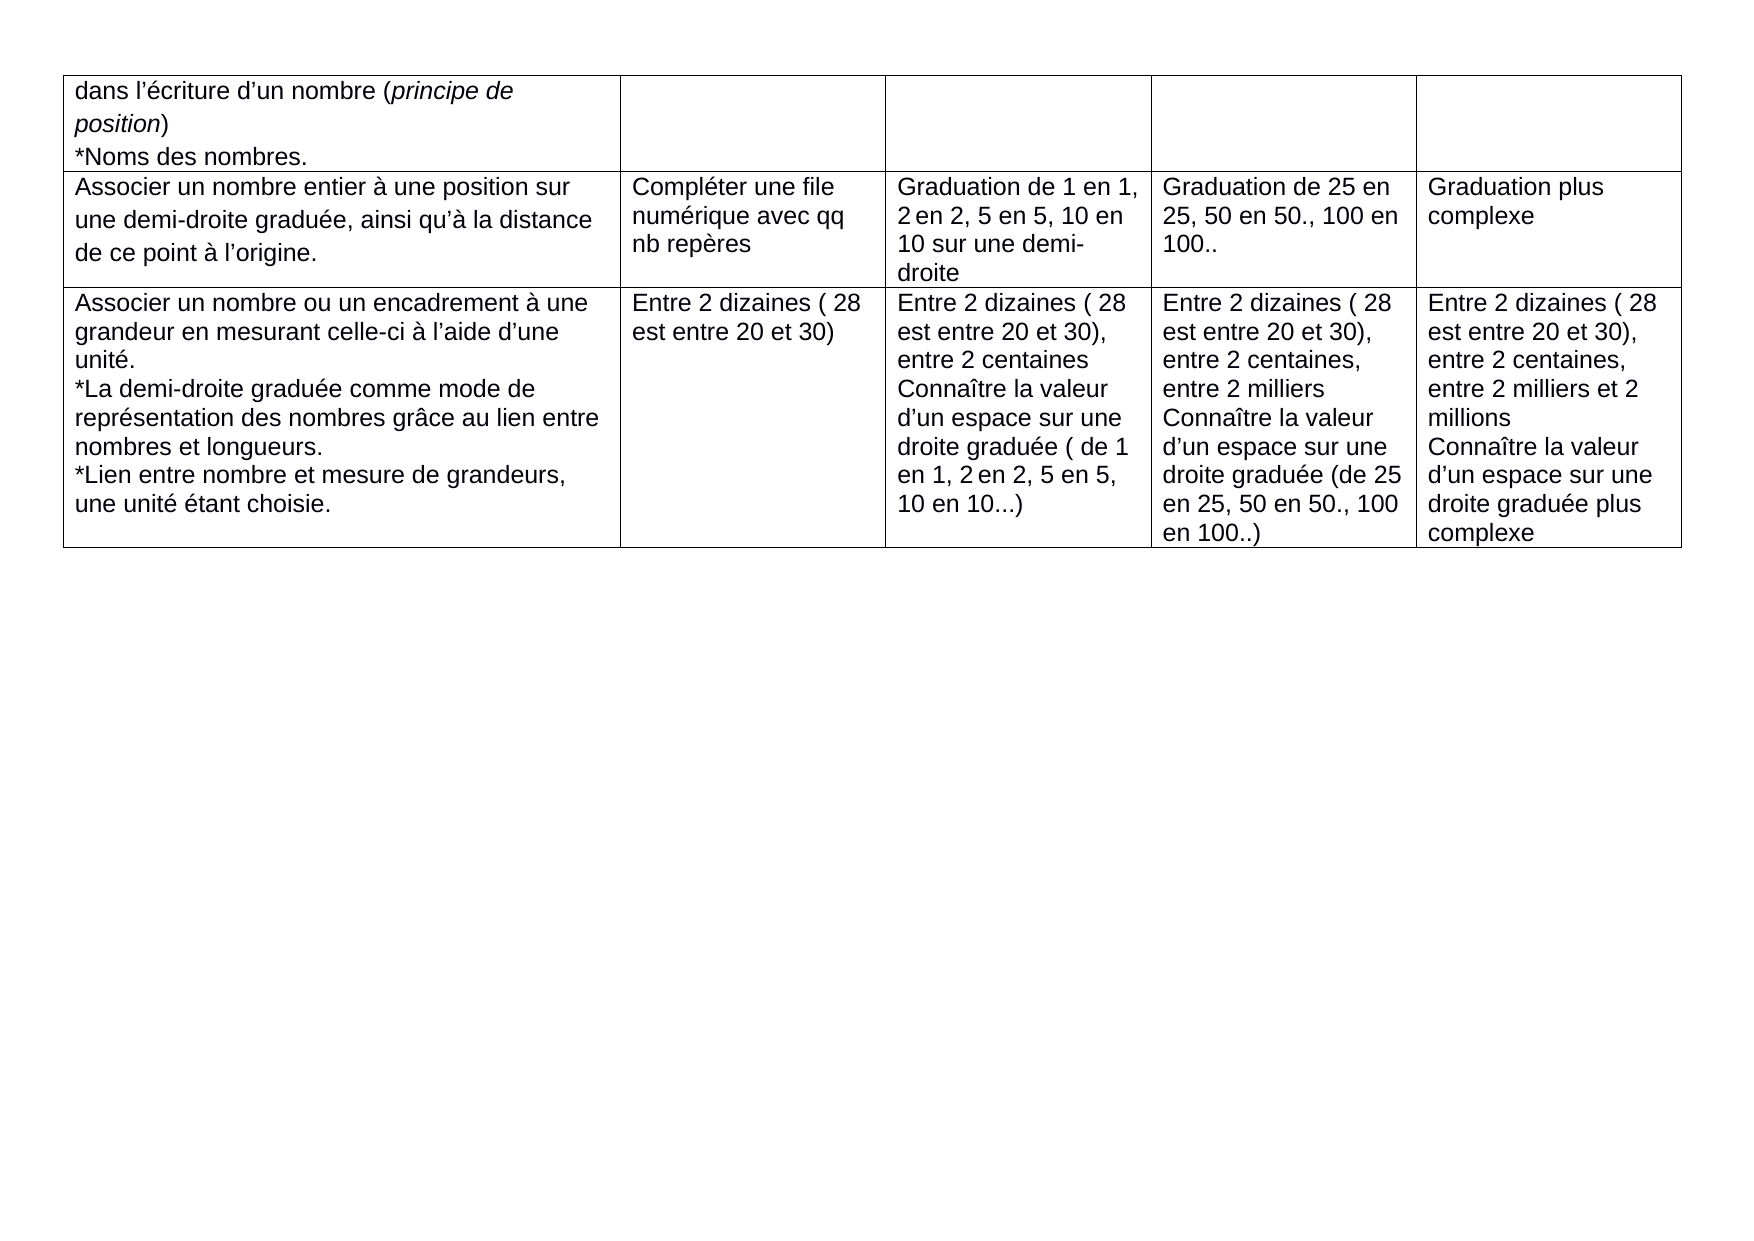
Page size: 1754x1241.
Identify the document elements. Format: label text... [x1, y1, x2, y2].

table_cell dans l’écriture d’un nombre (principe de position) *Noms des nombres. [64, 76, 620, 171]
table_cell Entre 2 dizaines ( 28 est entre 20 et 30) [621, 288, 885, 547]
table_cell Graduation plus complexe [1417, 172, 1681, 287]
table_cell [621, 76, 885, 171]
table_cell Graduation de 25 en 25, 50 en 50., 100 en 100.. [1152, 172, 1416, 287]
table_cell [1152, 76, 1416, 171]
table_cell Entre 2 dizaines ( 28 est entre 20 et 30), entre 2 centaines, entre 2 milliers et 2 millions Connaître la valeur d’un espace sur une droite graduée plus complexe [1417, 288, 1681, 547]
table_cell Associer un nombre entier à une position sur une demi-droite graduée, ainsi qu’à la distance de ce point à l’origine. [64, 172, 620, 287]
table_cell Compléter une file numérique avec qq nb repères [621, 172, 885, 287]
table_cell [886, 76, 1151, 171]
table_cell [1417, 76, 1681, 171]
table_cell Entre 2 dizaines ( 28 est entre 20 et 30), entre 2 centaines, entre 2 milliers Connaître la valeur d’un espace sur une droite graduée (de 25 en 25, 50 en 50., 100 en 100..) [1152, 288, 1416, 547]
table_cell Entre 2 dizaines ( 28 est entre 20 et 30), entre 2 centaines Connaître la valeur d’un espace sur une droite graduée ( de 1 en 1, 2 en 2, 5 en 5, 10 en 10...) [886, 288, 1151, 547]
table_cell Graduation de 1 en 1, 2 en 2, 5 en 5, 10 en 10 sur une demi-droite [886, 172, 1151, 287]
table_cell Associer un nombre ou un encadrement à une grandeur en mesurant celle-ci à l’aide d’une unité. *La demi-droite graduée comme mode de représentation des nombres grâce au lien entre nombres et longueurs. *Lien entre nombre et mesure de grandeurs, une unité étant choisie. [64, 288, 620, 547]
